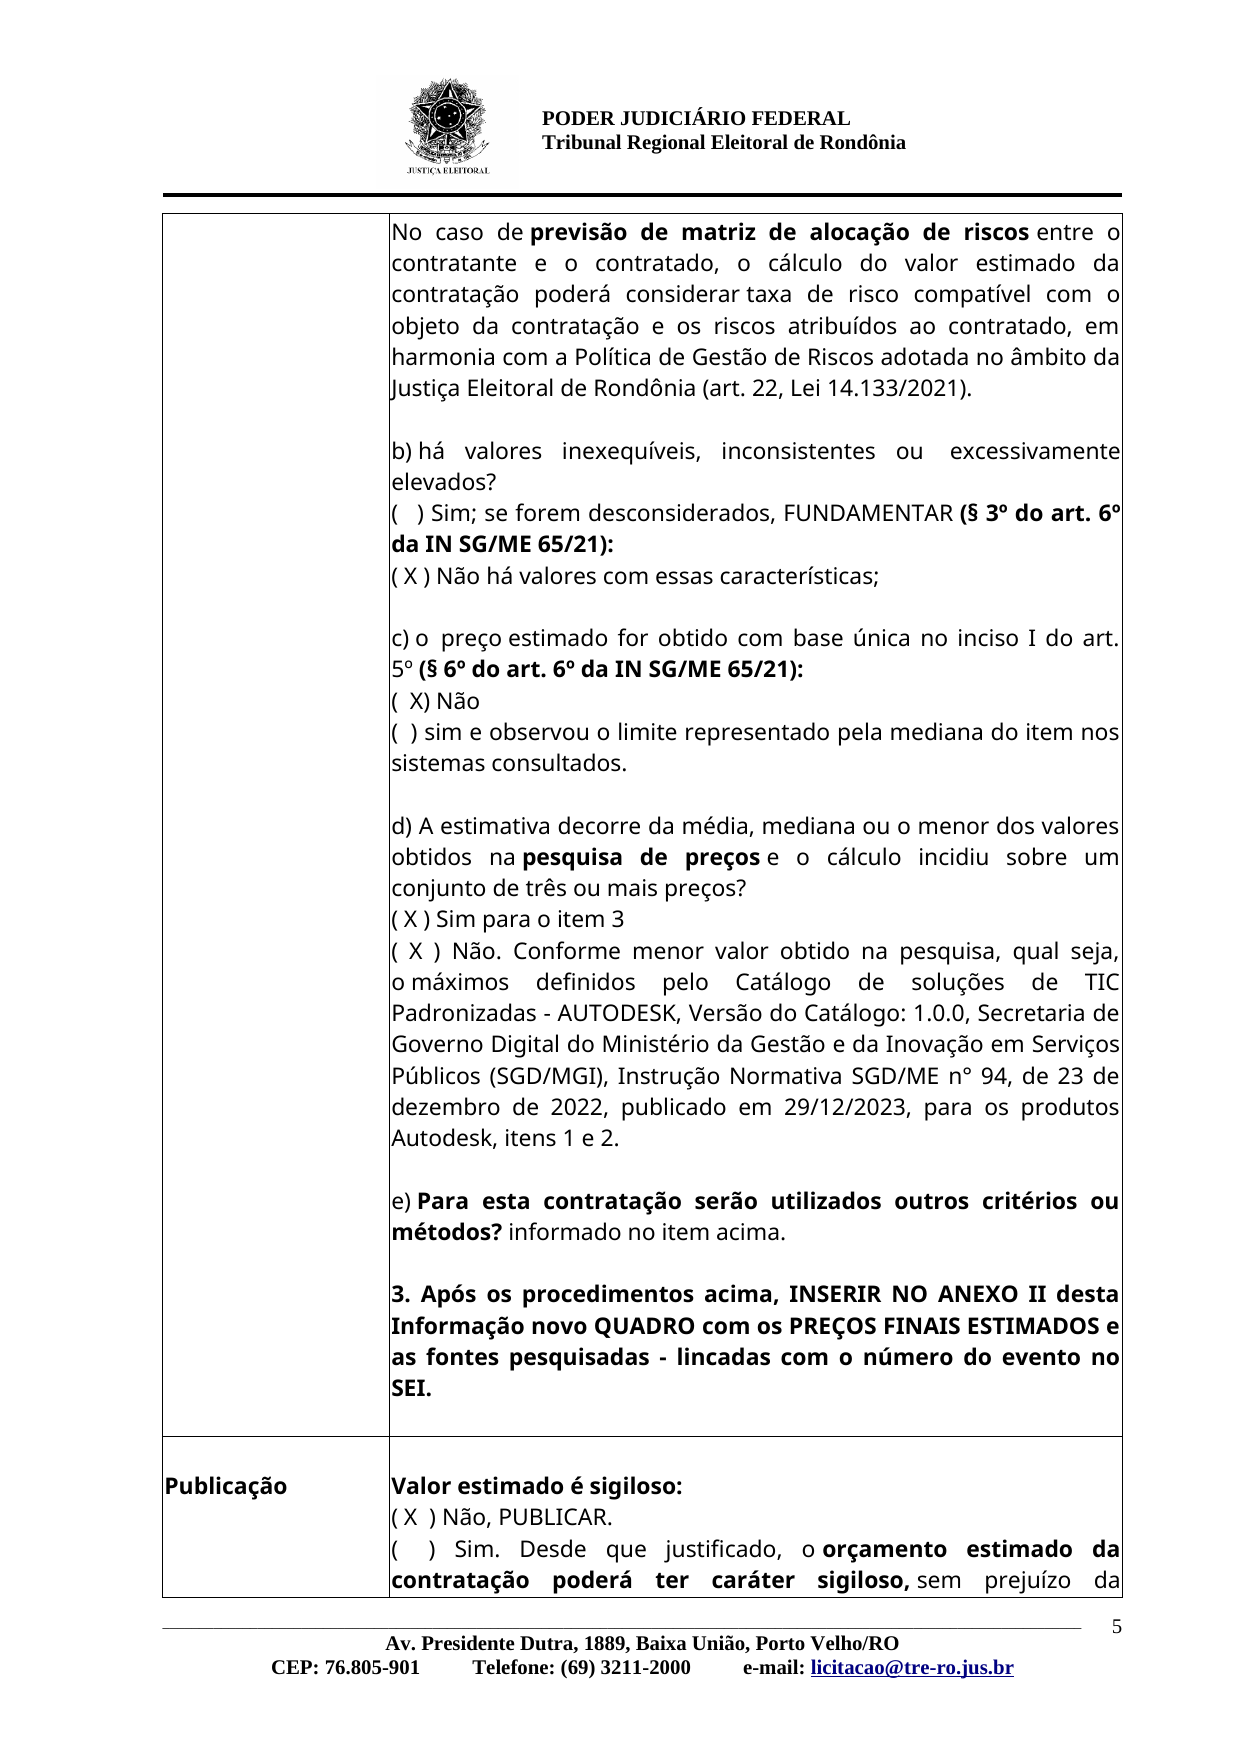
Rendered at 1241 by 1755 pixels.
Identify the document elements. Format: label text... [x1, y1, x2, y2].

table_cell Valor estimado é sigiloso: ( X ) Não, PUBLICAR. ( ) Sim. Desde que justificado, o orçamento estimado da contratação poderá ter caráter sigiloso, sem prejuízo da [390, 1437, 1122, 1597]
table_cell [163, 214, 389, 1436]
table_cell No caso de previsão de matriz de alocação de riscos entre o contratante e o contratado, o cálculo do valor estimado da contratação poderá considerar taxa de risco compatível com o objeto da contratação e os riscos atribuídos ao contratado, em harmonia com a Política de Gestão de Riscos adotada no âmbito da Justiça Eleitoral de Rondônia (art. 22, Lei 14.133/2021). b) há valores inexequíveis, inconsistentes ou excessivamente elevados? ( ) Sim; se forem desconsiderados, FUNDAMENTAR (§ 3º do art. 6º da IN SG/ME 65/21): ( X ) Não há valores com essas características; c) o preço estimado for obtido com base única no inciso I do art. 5º (§ 6º do art. 6º da IN SG/ME 65/21): ( X) Não ( ) sim e observou o limite representado pela mediana do item nos sistemas consultados. d) A estimativa decorre da média, mediana ou o menor dos valores obtidos na pesquisa de preços e o cálculo incidiu sobre um conjunto de três ou mais preços? ( X ) Sim para o item 3 ( X ) Não. Conforme menor valor obtido na pesquisa, qual seja, o máximos definidos pelo Catálogo de soluções de TIC Padronizadas - AUTODESK, Versão do Catálogo: 1.0.0, Secretaria de Governo Digital do Ministério da Gestão e da Inovação em Serviços Públicos (SGD/MGI), Instrução Normativa SGD/ME n° 94, de 23 de dezembro de 2022, publicado em 29/12/2023, para os produtos Autodesk, itens 1 e 2. e) Para esta contratação serão utilizados outros critérios ou métodos? informado no item acima. 3. Após os procedimentos acima, INSERIR NO ANEXO II desta Informação novo QUADRO com os PREÇOS FINAIS ESTIMADOS e as fontes pesquisadas - lincadas com o número do evento no SEI. [390, 214, 1122, 1436]
table_cell Publicação [163, 1437, 389, 1597]
